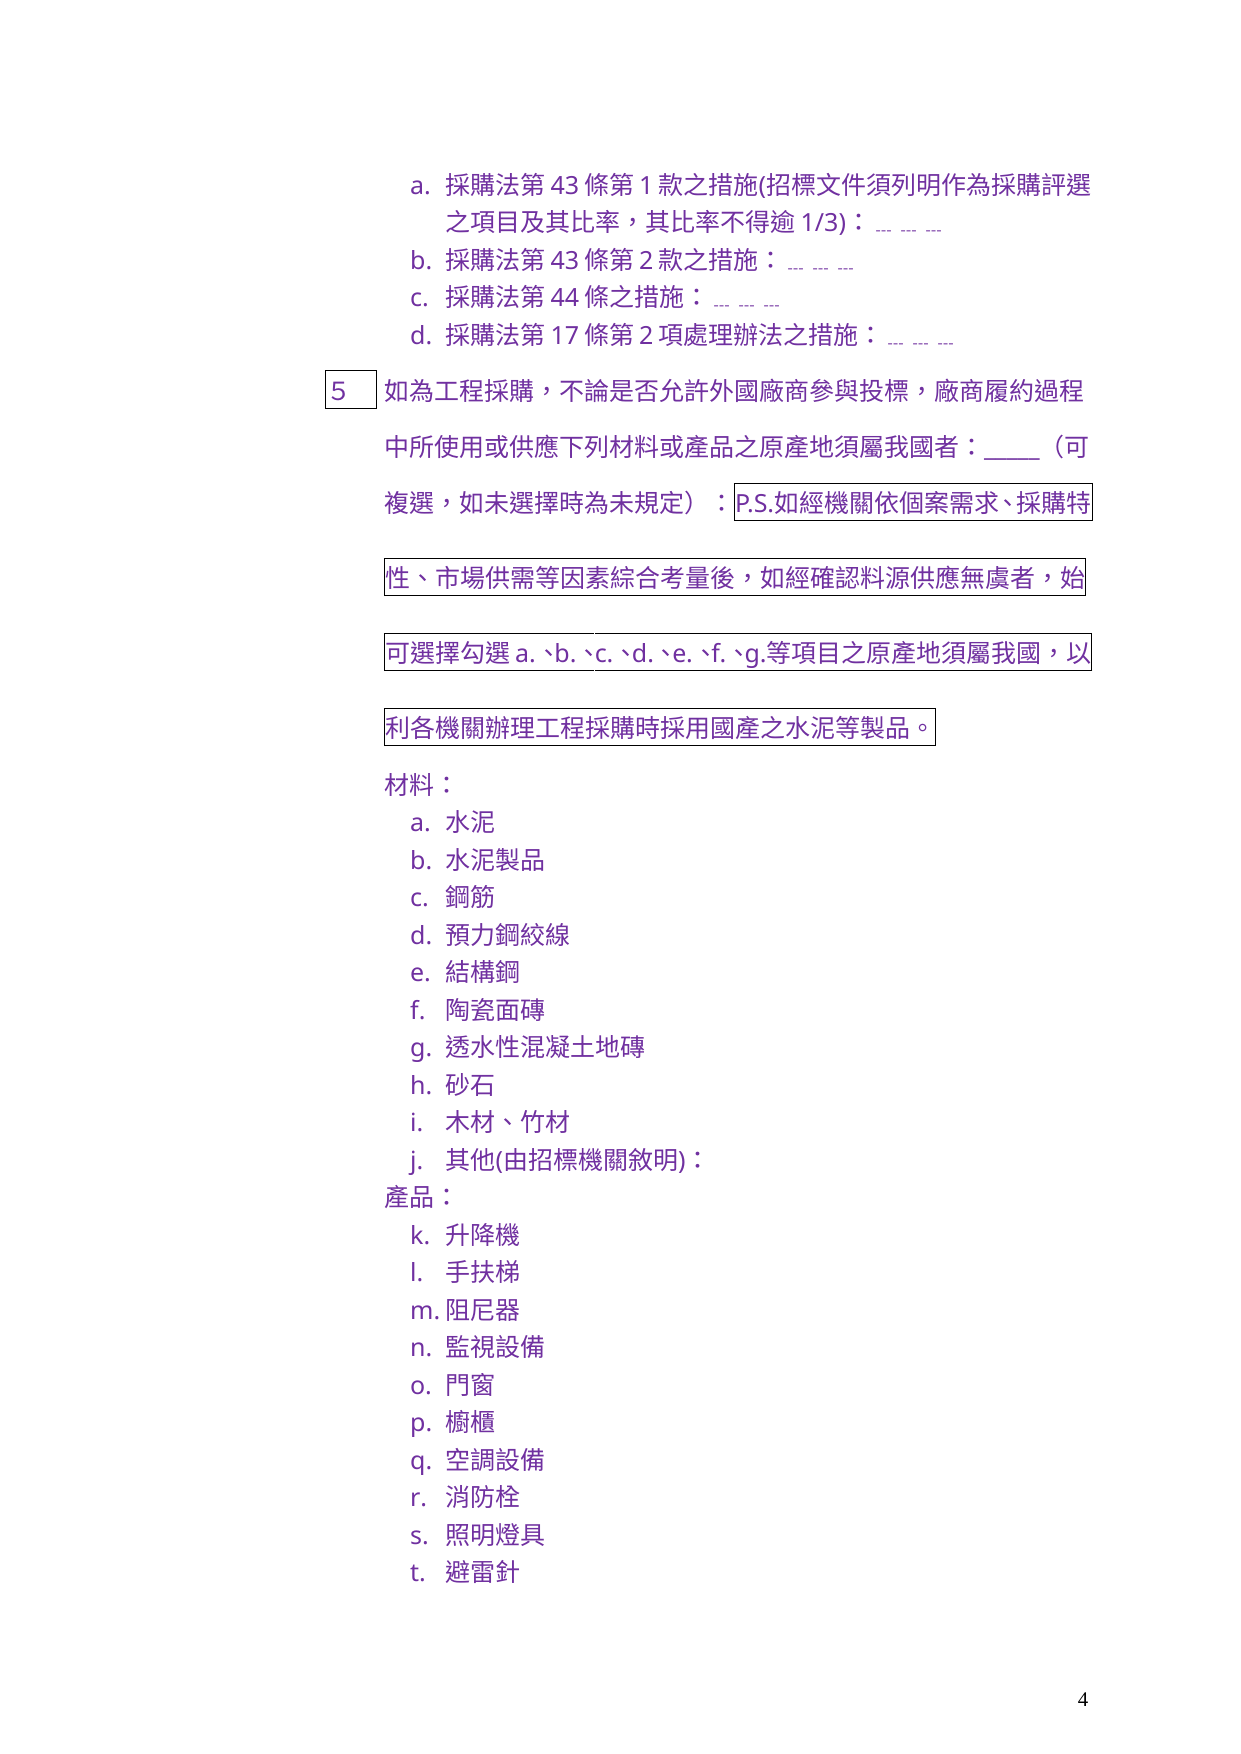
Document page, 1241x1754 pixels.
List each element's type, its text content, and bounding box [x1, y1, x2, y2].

subtitle 透水性混凝土地磚 [410, 1027, 1092, 1064]
subtitle 產品： [384, 1177, 1092, 1214]
subtitle 消防栓 [410, 1477, 1092, 1514]
subtitle 門窗 [410, 1364, 1092, 1402]
subtitle 如為工程採購，不論是否允許外國廠商參與投標，廠商履約過程中所使用或供應下列材料或產品之原產地須屬我國者：_____（可複選，如未選擇時為未規定）：P.S.如經機關依個案需求、採購特性、市場供需等因素綜合考量後，如經確認料源供應無虞者，始可選擇勾選a.、b.、c.、d.、e.、f.、g.等項目之原產地須屬我國，以利各機關辦理工程採購時採用國產之水泥等製品。 [325, 352, 1092, 764]
subtitle 結構鋼 [410, 952, 1092, 989]
subtitle 預力鋼絞線 [410, 914, 1092, 952]
subtitle 陶瓷面磚 [410, 989, 1092, 1027]
subtitle 採購法第44條之措施：﹍﹍﹍ [410, 277, 1092, 314]
subtitle 避雷針 [410, 1552, 1092, 1589]
subtitle 水泥 [410, 802, 1092, 839]
subtitle 其他(由招標機關敘明)： [410, 1139, 1092, 1177]
subtitle 鋼筋 [410, 877, 1092, 914]
subtitle 砂石 [410, 1064, 1092, 1102]
subtitle 空調設備 [410, 1439, 1092, 1477]
subtitle 採購法第17條第2項處理辦法之措施：﹍﹍﹍ [410, 314, 1092, 352]
subtitle 監視設備 [410, 1327, 1092, 1364]
subtitle 照明燈具 [410, 1514, 1092, 1552]
subtitle 阻尼器 [410, 1289, 1092, 1327]
subtitle 採購法第43條第2款之措施：﹍﹍﹍ [410, 239, 1092, 277]
subtitle 水泥製品 [410, 839, 1092, 877]
subtitle 木材、竹材 [410, 1102, 1092, 1139]
subtitle 材料： [384, 764, 1092, 802]
subtitle 櫥櫃 [410, 1402, 1092, 1439]
subtitle 升降機 [410, 1214, 1092, 1252]
subtitle 手扶梯 [410, 1252, 1092, 1289]
subtitle 採購法第43條第1款之措施(招標文件須列明作為採購評選之項目及其比率，其比率不得逾1/3)：﹍﹍﹍ [410, 164, 1092, 239]
